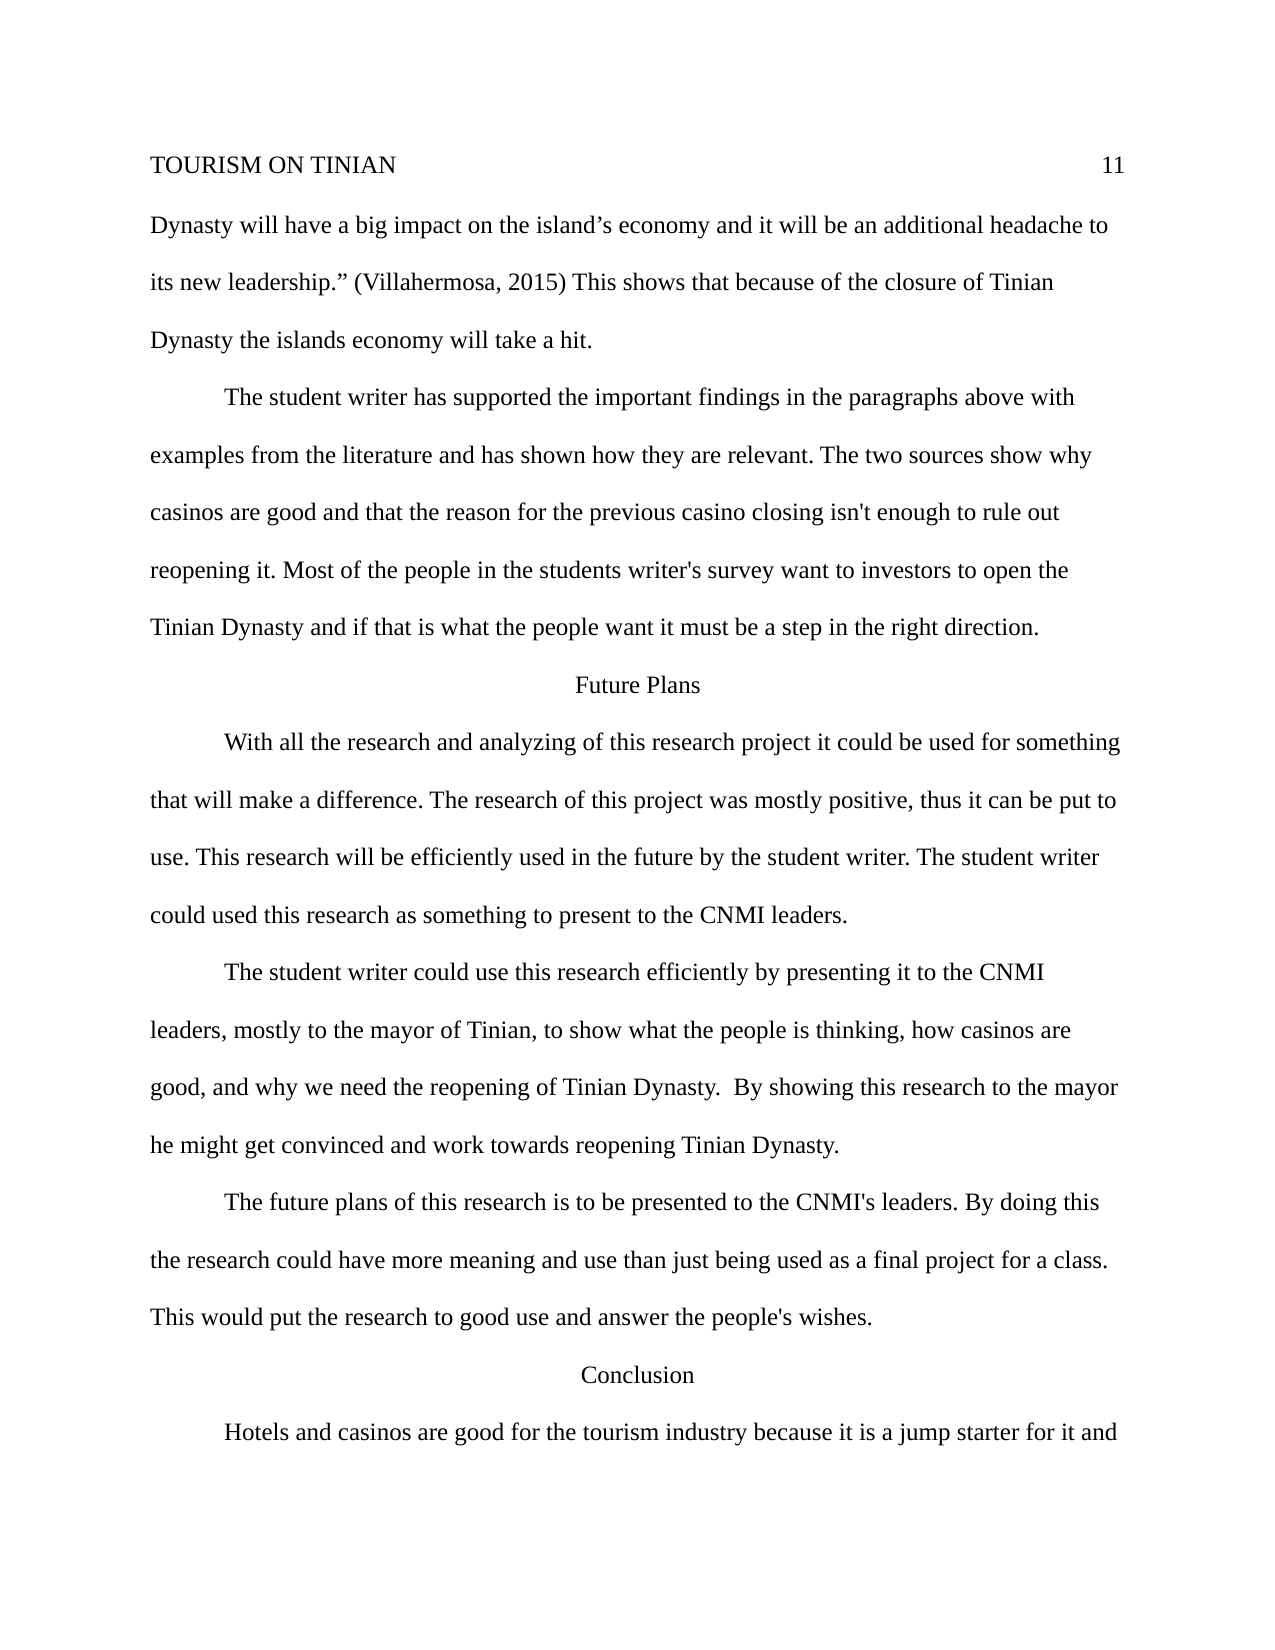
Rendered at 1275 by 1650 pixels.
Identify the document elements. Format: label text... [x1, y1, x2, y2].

text The student writer could use this research efficiently by presenting it to the CNMI leaders, mostly to the mayor of Tinian, to show what the people is thinking, how casinos are good, and why we need the reopening of Tinian Dynasty. By showing this research to the mayor he might get convinced and work towards reopening Tinian Dynasty. [150, 957, 1125, 1159]
text Future Plans [150, 670, 1125, 699]
text Dynasty will have a big impact on the island’s economy and it will be an additional headache to its new leadership.” (Villahermosa, 2015) This shows that because of the closure of Tinian Dynasty the islands economy will take a hit. [150, 210, 1125, 354]
text Conclusion [150, 1360, 1125, 1389]
text With all the research and analyzing of this research project it could be used for something that will make a difference. The research of this project was mostly positive, thus it can be put to use. This research will be efficiently used in the future by the student writer. The student writer could used this research as something to present to the CNMI leaders. [150, 727, 1125, 929]
text The future plans of this research is to be presented to the CNMI's leaders. By doing this the research could have more meaning and use than just being used as a final project for a class. This would put the research to good use and answer the people's wishes. [150, 1187, 1125, 1331]
text The student writer has supported the important findings in the paragraphs above with examples from the literature and has shown how they are relevant. The two sources show why casinos are good and that the reason for the previous casino closing isn't enough to rule out reopening it. Most of the people in the students writer's survey want to investors to open the Tinian Dynasty and if that is what the people want it must be a step in the right direction. [150, 382, 1125, 641]
text Hotels and casinos are good for the tourism industry because it is a jump starter for it and [150, 1417, 1125, 1446]
